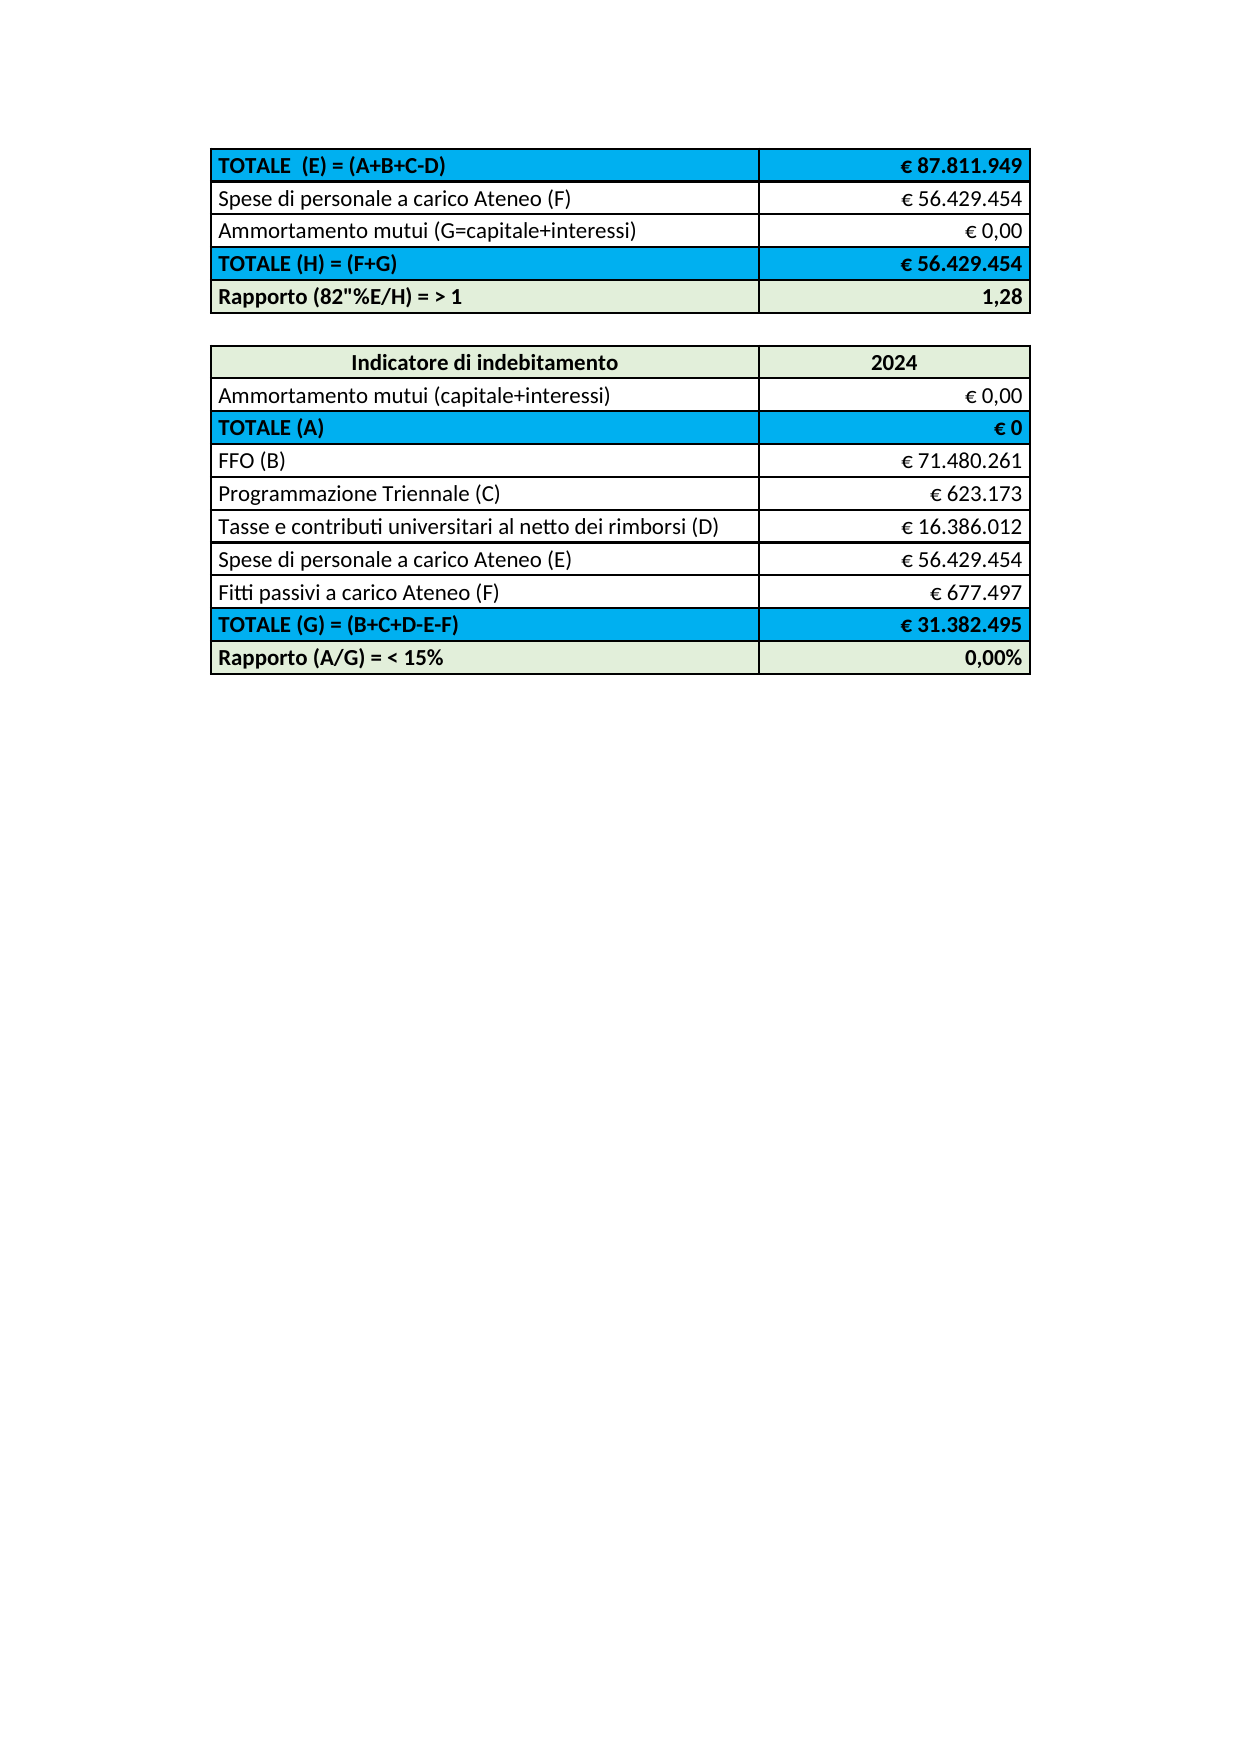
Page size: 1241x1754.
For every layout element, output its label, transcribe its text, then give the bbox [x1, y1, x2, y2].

table_cell € 56.429.454 [760, 544, 1029, 574]
table_cell TOTALE (A) [212, 412, 758, 443]
table_cell TOTALE (E) = (A+B+C-D) [212, 150, 758, 180]
table_cell € 71.480.261 [760, 445, 1029, 476]
table_cell € 31.382.495 [760, 609, 1029, 640]
table_cell € 56.429.454 [760, 248, 1029, 279]
table_cell FFO (B) [212, 445, 758, 476]
table_cell Ammortamento mutui (G=capitale+interessi) [212, 215, 758, 246]
table_cell Rapporto (A/G) = < 15% [212, 642, 758, 673]
table_cell € 677.497 [760, 576, 1029, 607]
table_cell 2024 [760, 347, 1029, 377]
table_cell Tasse e contributi universitari al netto dei rimborsi (D) [212, 511, 758, 541]
table_cell € 0,00 [760, 379, 1029, 410]
table_cell € 0 [760, 412, 1029, 443]
table_cell [211, 314, 759, 344]
table_cell [759, 314, 1029, 344]
table_cell € 16.386.012 [760, 511, 1029, 541]
table_cell 0,00% [760, 642, 1029, 673]
table_cell 1,28 [760, 281, 1029, 312]
table_cell Ammortamento mutui (capitale+interessi) [212, 379, 758, 410]
table_cell € 0,00 [760, 215, 1029, 246]
table_cell € 623.173 [760, 478, 1029, 508]
table_cell Rapporto (82"%E/H) = > 1 [212, 281, 758, 312]
table_cell € 56.429.454 [760, 183, 1029, 213]
table_cell Spese di personale a carico Ateneo (E) [212, 544, 758, 574]
table_cell TOTALE (G) = (B+C+D-E-F) [212, 609, 758, 640]
table_cell TOTALE (H) = (F+G) [212, 248, 758, 279]
table_cell Indicatore di indebitamento [212, 347, 758, 377]
table_cell Spese di personale a carico Ateneo (F) [212, 183, 758, 213]
table_cell € 87.811.949 [760, 150, 1029, 180]
table_cell Fitti passivi a carico Ateneo (F) [212, 576, 758, 607]
table_cell Programmazione Triennale (C) [212, 478, 758, 508]
